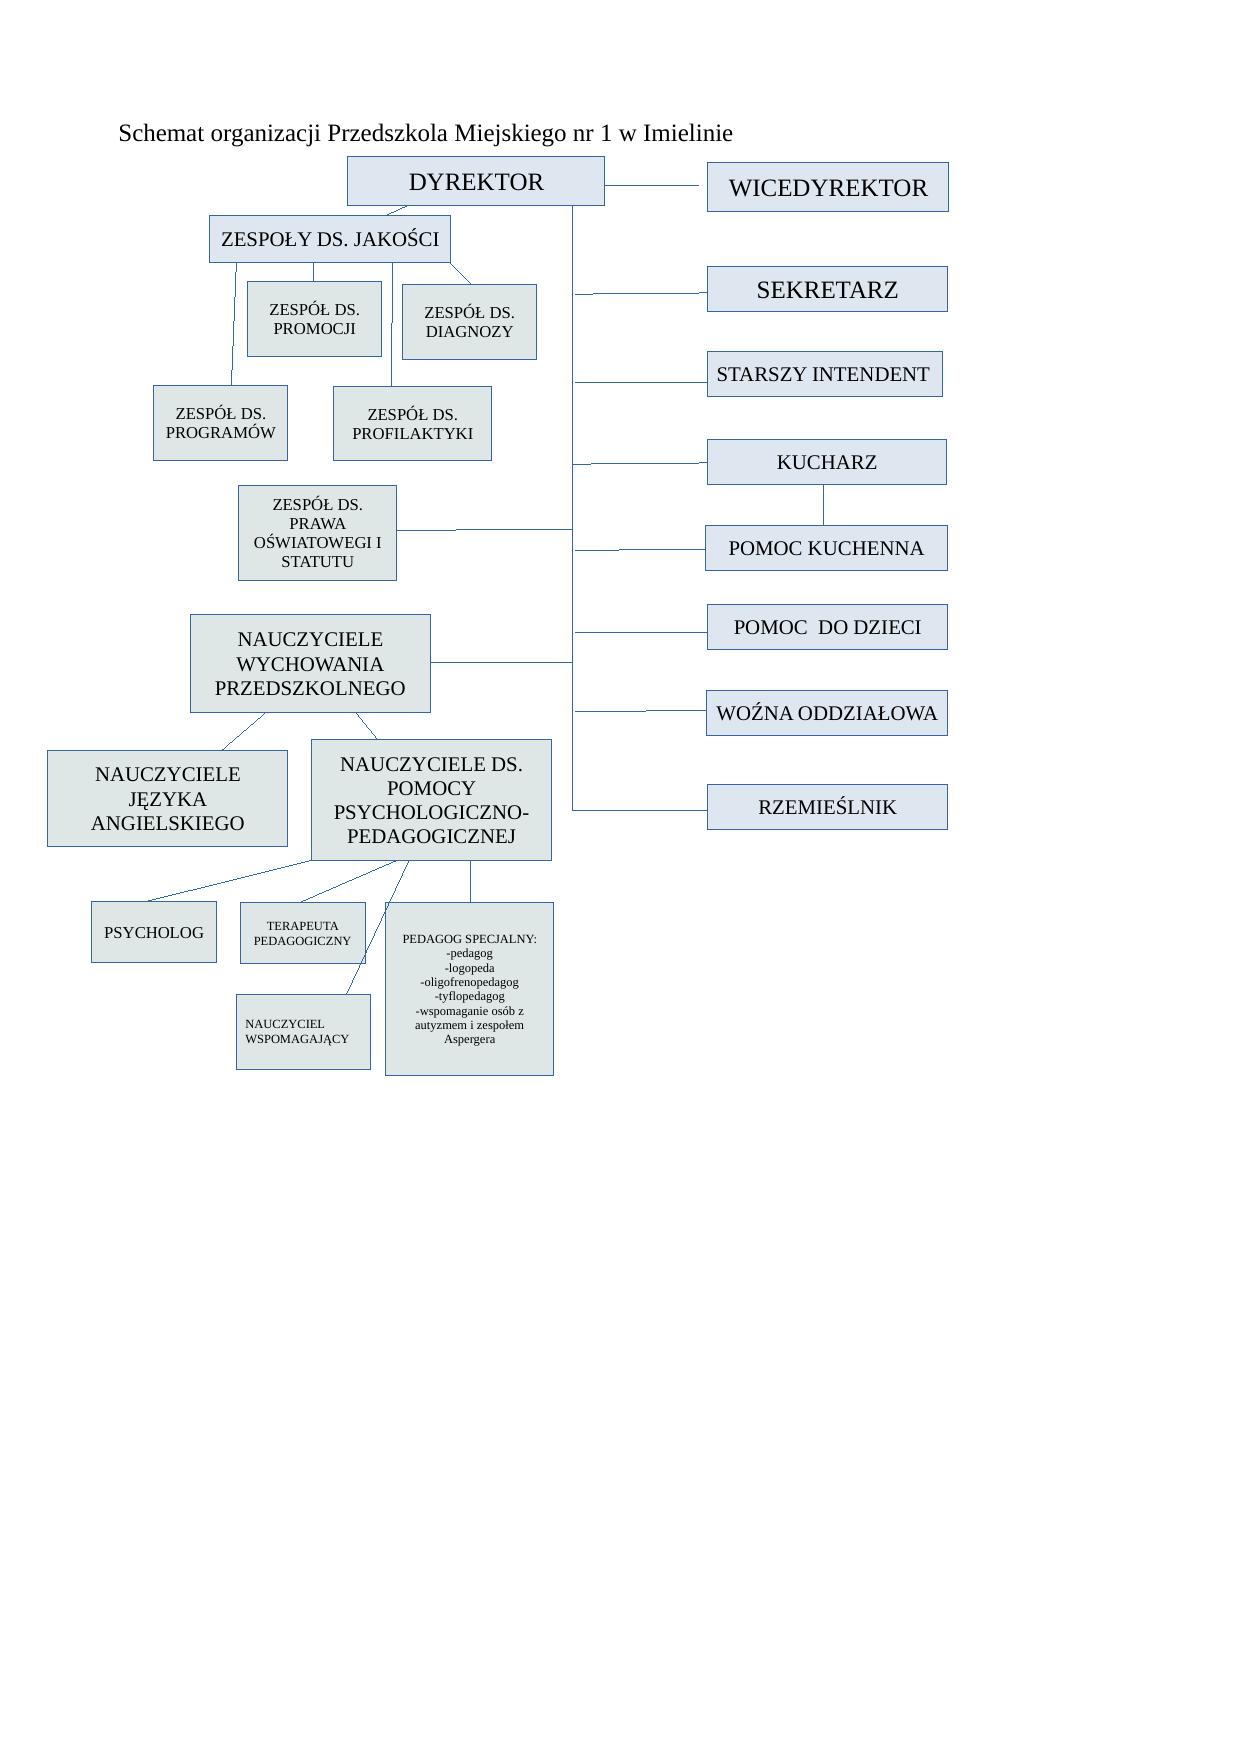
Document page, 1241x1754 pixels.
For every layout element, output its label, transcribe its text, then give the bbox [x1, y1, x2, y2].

text STARSZY INTENDENT [716, 362, 934, 386]
text -oligofrenopedagog [394, 975, 545, 989]
text RZEMIEŚLNIK [716, 794, 939, 819]
text -pedagog [394, 946, 545, 960]
text PSYCHOLOG [100, 923, 207, 942]
text NAUCZYCIELE JĘZYKA ANGIELSKIEGO [56, 762, 279, 834]
text ZESPÓŁ DS. PROFILAKTYKI [343, 404, 482, 443]
text WICEDYREKTOR [716, 173, 940, 202]
text Schemat organizacji Przedszkola Miejskiego nr 1 w Imielinie [118, 118, 1122, 147]
text PEDAGOG SPECJALNY: [394, 932, 545, 946]
text -logopeda [394, 960, 545, 975]
text SEKRETARZ [716, 276, 939, 303]
text -tyflopedagog [394, 989, 545, 1003]
text NAUCZYCIELE WYCHOWANIA PRZEDSZKOLNEGO [199, 627, 421, 699]
text ZESPÓŁ DS. PRAWA OŚWIATOWEGI I STATUTU [248, 494, 387, 571]
text ZESPOŁY DS. JAKOŚCI [219, 227, 441, 251]
text WOŹNA ODDZIAŁOWA [715, 701, 939, 725]
text ZESPÓŁ DS. DIAGNOZY [411, 302, 527, 341]
text NAUCZYCIELE DS. POMOCY PSYCHOLOGICZNO-PEDAGOGICZNEJ [320, 752, 542, 848]
text DYREKTOR [356, 167, 596, 195]
text ZESPÓŁ DS. PROGRAMÓW [163, 404, 279, 442]
text POMOC DO DZIECI [716, 614, 939, 639]
text -wspomaganie osób z autyzmem i zespołem Aspergera [394, 1003, 545, 1047]
text NAUCZYCIEL WSPOMAGAJĄCY [245, 1017, 361, 1046]
text ZESPÓŁ DS. PROMOCJI [256, 300, 372, 338]
text TERAPEUTA PEDAGOGICZNY [249, 919, 356, 948]
text KUCHARZ [716, 449, 937, 474]
text POMOC KUCHENNA [714, 536, 939, 560]
